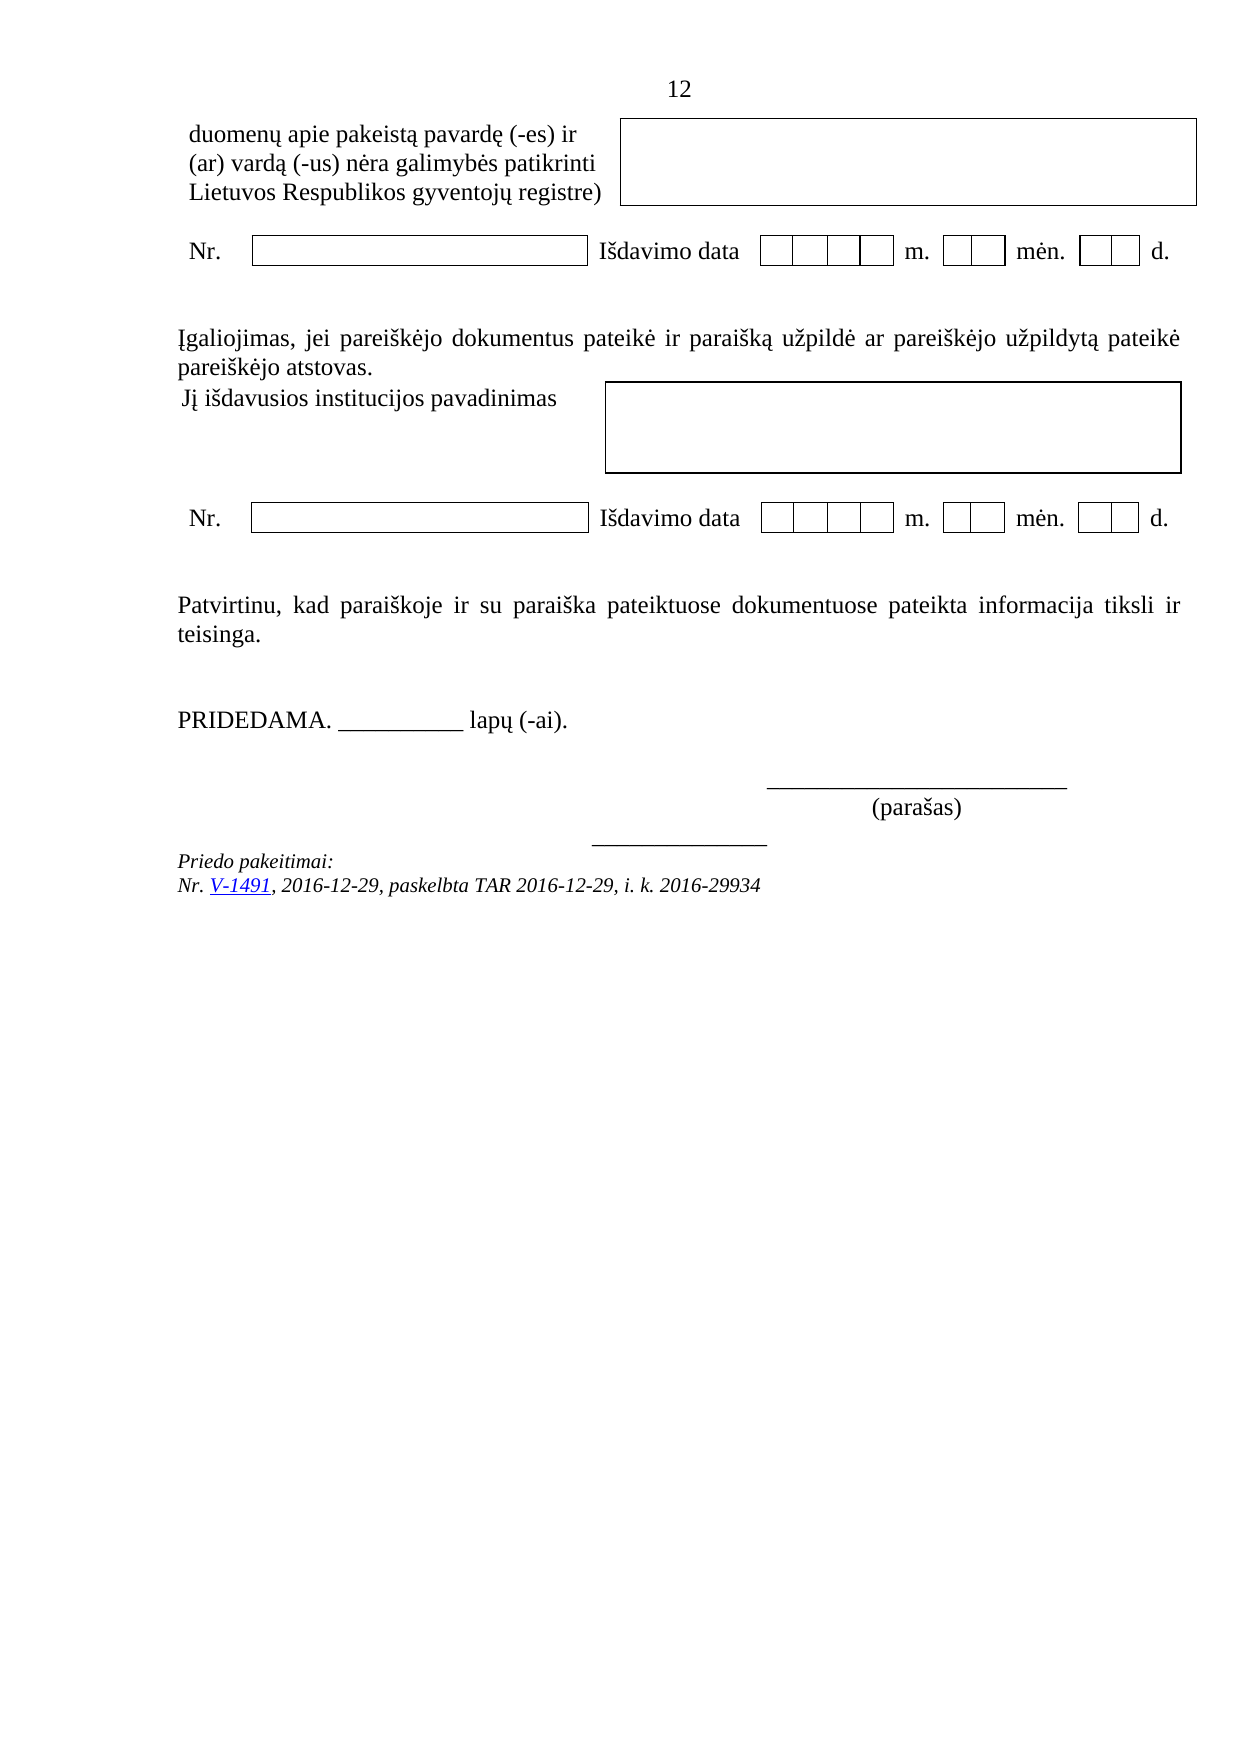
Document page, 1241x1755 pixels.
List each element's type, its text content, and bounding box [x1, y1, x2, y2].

table_header mėn. [1005, 502, 1078, 532]
table_header [1112, 236, 1139, 265]
text ______________ [177, 821, 1181, 849]
text Patvirtinu, kad paraiškoje ir su paraiška pateiktuose dokumentuose pateikta informacija tiksli ir teisinga. [177, 591, 1181, 648]
table_header d. [1139, 502, 1181, 532]
table_header m. [894, 235, 943, 265]
table_header [794, 503, 827, 532]
table_cell [177, 411, 605, 442]
table_header [253, 236, 587, 265]
table_header Jį išdavusios institucijos pavadinimas [177, 381, 605, 411]
table_header [861, 236, 893, 265]
table_header m. [894, 502, 943, 532]
table_header [1081, 236, 1111, 265]
table_header [252, 503, 588, 532]
text PRIDEDAMA. __________ lapų (-ai). [177, 706, 1181, 734]
table_header Nr. [177, 235, 252, 265]
table_header [1112, 503, 1138, 532]
text Įgaliojimas, jei pareiškėjo dokumentus pateikė ir paraišką užpildė ar pareiškėjo užpildytą pateikė pareiškėjo atstovas. [177, 323, 1181, 381]
text Priedo pakeitimai: [177, 849, 1181, 873]
table_header Išdavimo data [589, 502, 761, 532]
table_header [606, 383, 1180, 472]
table_header [944, 236, 971, 265]
table_header [972, 236, 1004, 265]
table_header [861, 503, 893, 532]
table_header Išdavimo data [588, 235, 760, 265]
table_header [1079, 503, 1111, 532]
text ________________________ [652, 763, 1181, 792]
table_header Nr. [177, 502, 251, 532]
table_header [971, 503, 1004, 532]
text (parašas) [652, 792, 1181, 821]
table_header [793, 236, 827, 265]
table_header [761, 236, 792, 265]
text Nr. V-1491, 2016-12-29, paskelbta TAR 2016-12-29, i. k. 2016-29934 [177, 873, 1181, 897]
table_header mėn. [1006, 235, 1079, 265]
table_header d. [1140, 235, 1181, 265]
table_cell [177, 442, 605, 472]
table_header [828, 236, 859, 265]
table_header [828, 503, 860, 532]
table_header [762, 503, 793, 532]
table_cell duomenų apie pakeistą pavardę (-es) ir (ar) vardą (-us) nėra galimybės patikrinti Lietuvos Respublikos gyventojų registre) [177, 118, 620, 205]
table_cell [621, 119, 1196, 205]
table_header [944, 503, 970, 532]
